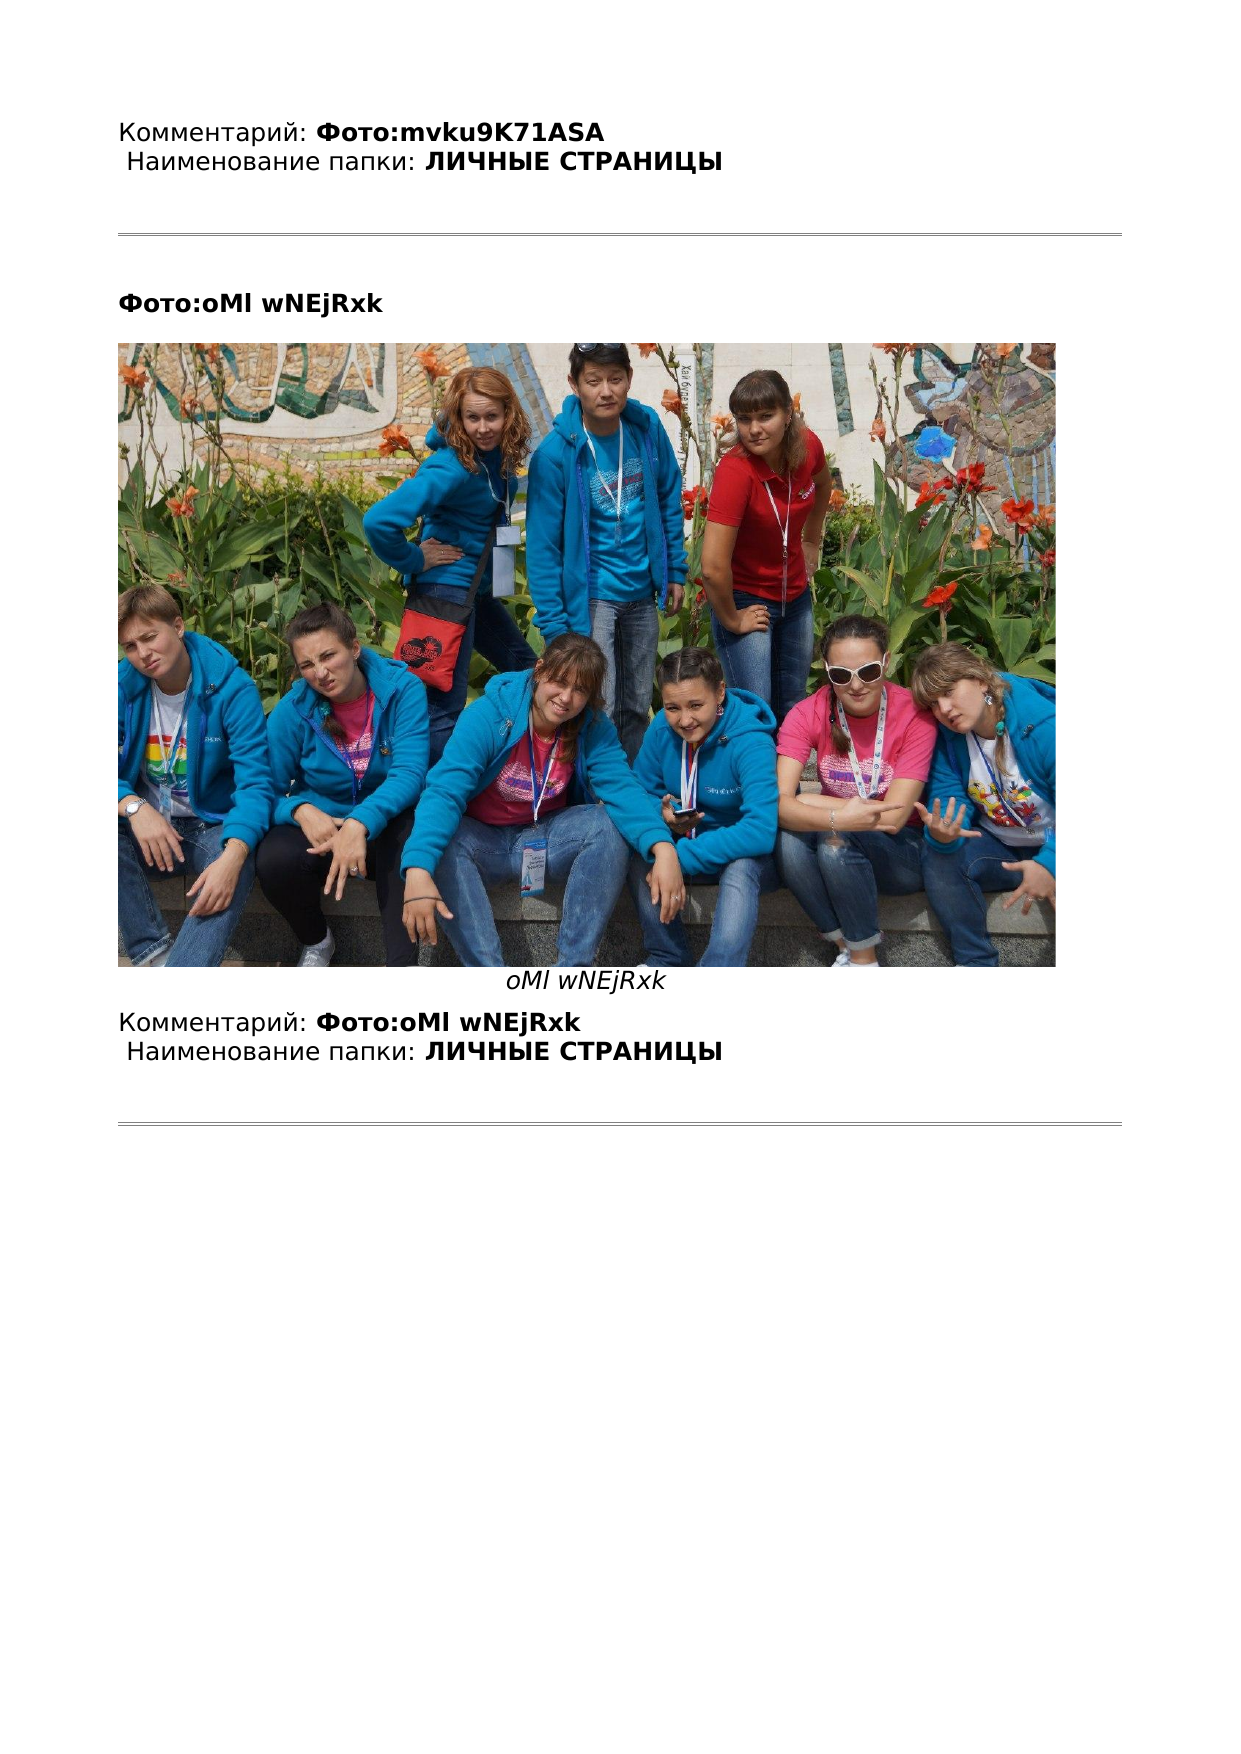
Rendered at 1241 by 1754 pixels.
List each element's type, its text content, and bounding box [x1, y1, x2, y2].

picture [118, 343, 1056, 967]
text Комментарий: Фото:mvku9K71ASA Наименование папки: ЛИЧНЫЕ СТРАНИЦЫ [118, 118, 1122, 206]
text Комментарий: Фото:oMl wNEjRxk Наименование папки: ЛИЧНЫЕ СТРАНИЦЫ [118, 1008, 1122, 1095]
subtitle Фото:oMl wNEjRxk [118, 289, 1122, 319]
text oMl wNEjRxk [118, 967, 1056, 995]
